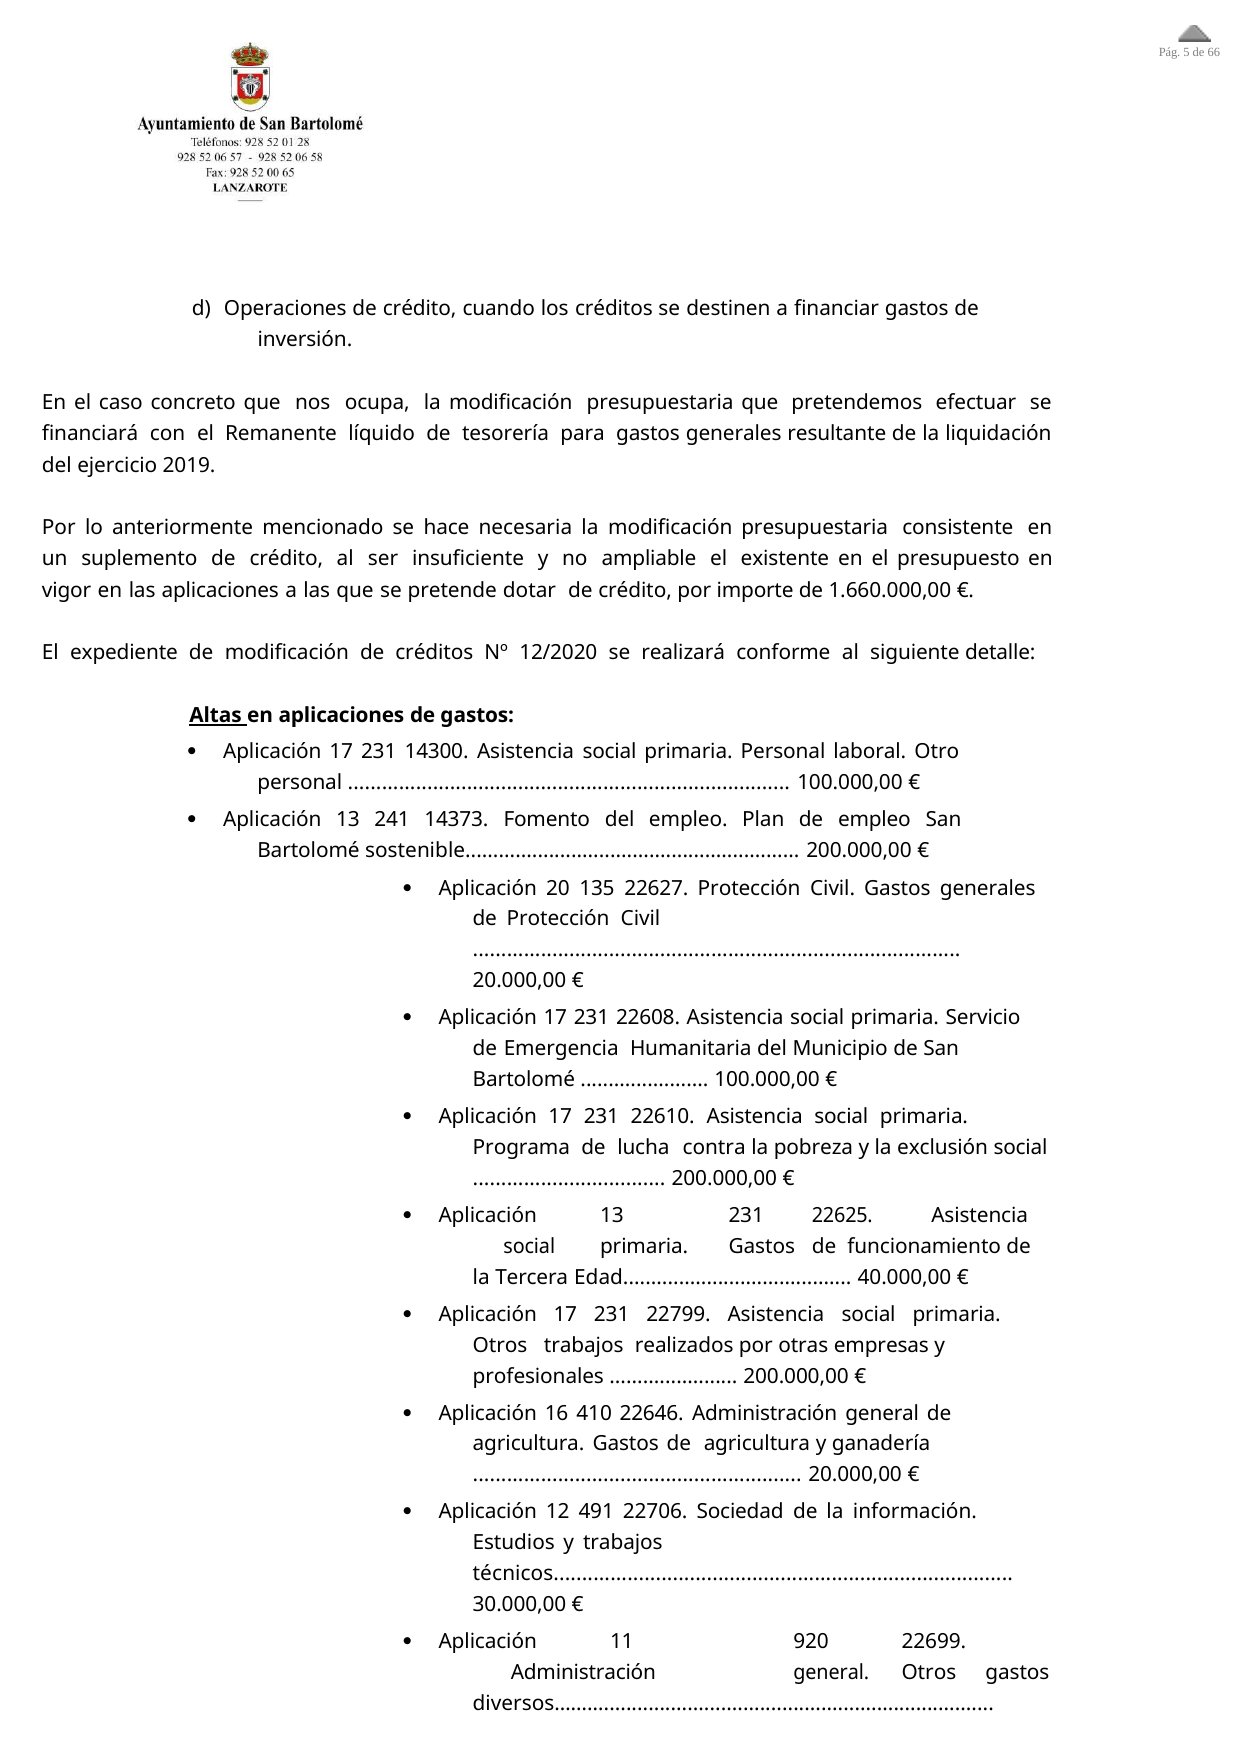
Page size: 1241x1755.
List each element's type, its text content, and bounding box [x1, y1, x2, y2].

list Aplicación 17 231 14300. Asistencia social primaria. Personal laboral. Otro personal .............................................................................. 100.000,00 € [188, 736, 1051, 796]
list Aplicación 20 135 22627. Protección Civil. Gastos generales de Protección Civil ...................................................................................... 20.000,00 € [403, 873, 1051, 994]
list Aplicación 17 231 22799. Asistencia social primaria. Otros trabajos realizados por otras empresas y profesionales ....................... 200.000,00 € [403, 1299, 1051, 1389]
list Aplicación 13 241 14373. Fomento del empleo. Plan de empleo San Bartolomé sostenible............................................................ 200.000,00 € [188, 804, 1051, 864]
text En el caso concreto que nos ocupa, la modificación presupuestaria que pretendemos efectuar se financiará con el Remanente líquido de tesorería para gastos generales resultante de la liquidación del ejercicio 2019. [42, 387, 1052, 478]
list Aplicación 16 410 22646. Administración general de agricultura. Gastos de agricultura y ganadería .......................................................... 20.000,00 € [403, 1398, 1051, 1488]
list Aplicación 13 231 22625. Asistencia social primaria. Gastos de funcionamiento de la Tercera Edad......................................... 40.000,00 € [403, 1200, 1051, 1290]
text Altas en aplicaciones de gastos: [189, 700, 1232, 728]
list Aplicación 12 491 22706. Sociedad de la información. Estudios y trabajos técnicos................................................................................. 30.000,00 € [403, 1497, 1051, 1618]
list Aplicación 17 231 22610. Asistencia social primaria. Programa de lucha contra la pobreza y la exclusión social .................................. 200.000,00 € [403, 1101, 1051, 1191]
text Por lo anteriormente mencionado se hace necesaria la modificación presupuestaria consistente en un suplemento de crédito, al ser insuficiente y no ampliable el existente en el presupuesto en vigor en las aplicaciones a las que se pretende dotar de crédito, por importe de 1.660.000,00 €. [42, 512, 1053, 603]
list Aplicación 11 920 22699. Administración general. Otros gastos diversos………...................................................................... [403, 1626, 1051, 1717]
list Operaciones de crédito, cuando los créditos se destinen a financiar gastos de inversión. [192, 293, 1051, 353]
text El expediente de modificación de créditos Nº 12/2020 se realizará conforme al siguiente detalle: [42, 637, 1053, 666]
list Aplicación 17 231 22608. Asistencia social primaria. Servicio de Emergencia Humanitaria del Municipio de San Bartolomé ....................... 100.000,00 € [403, 1002, 1051, 1092]
